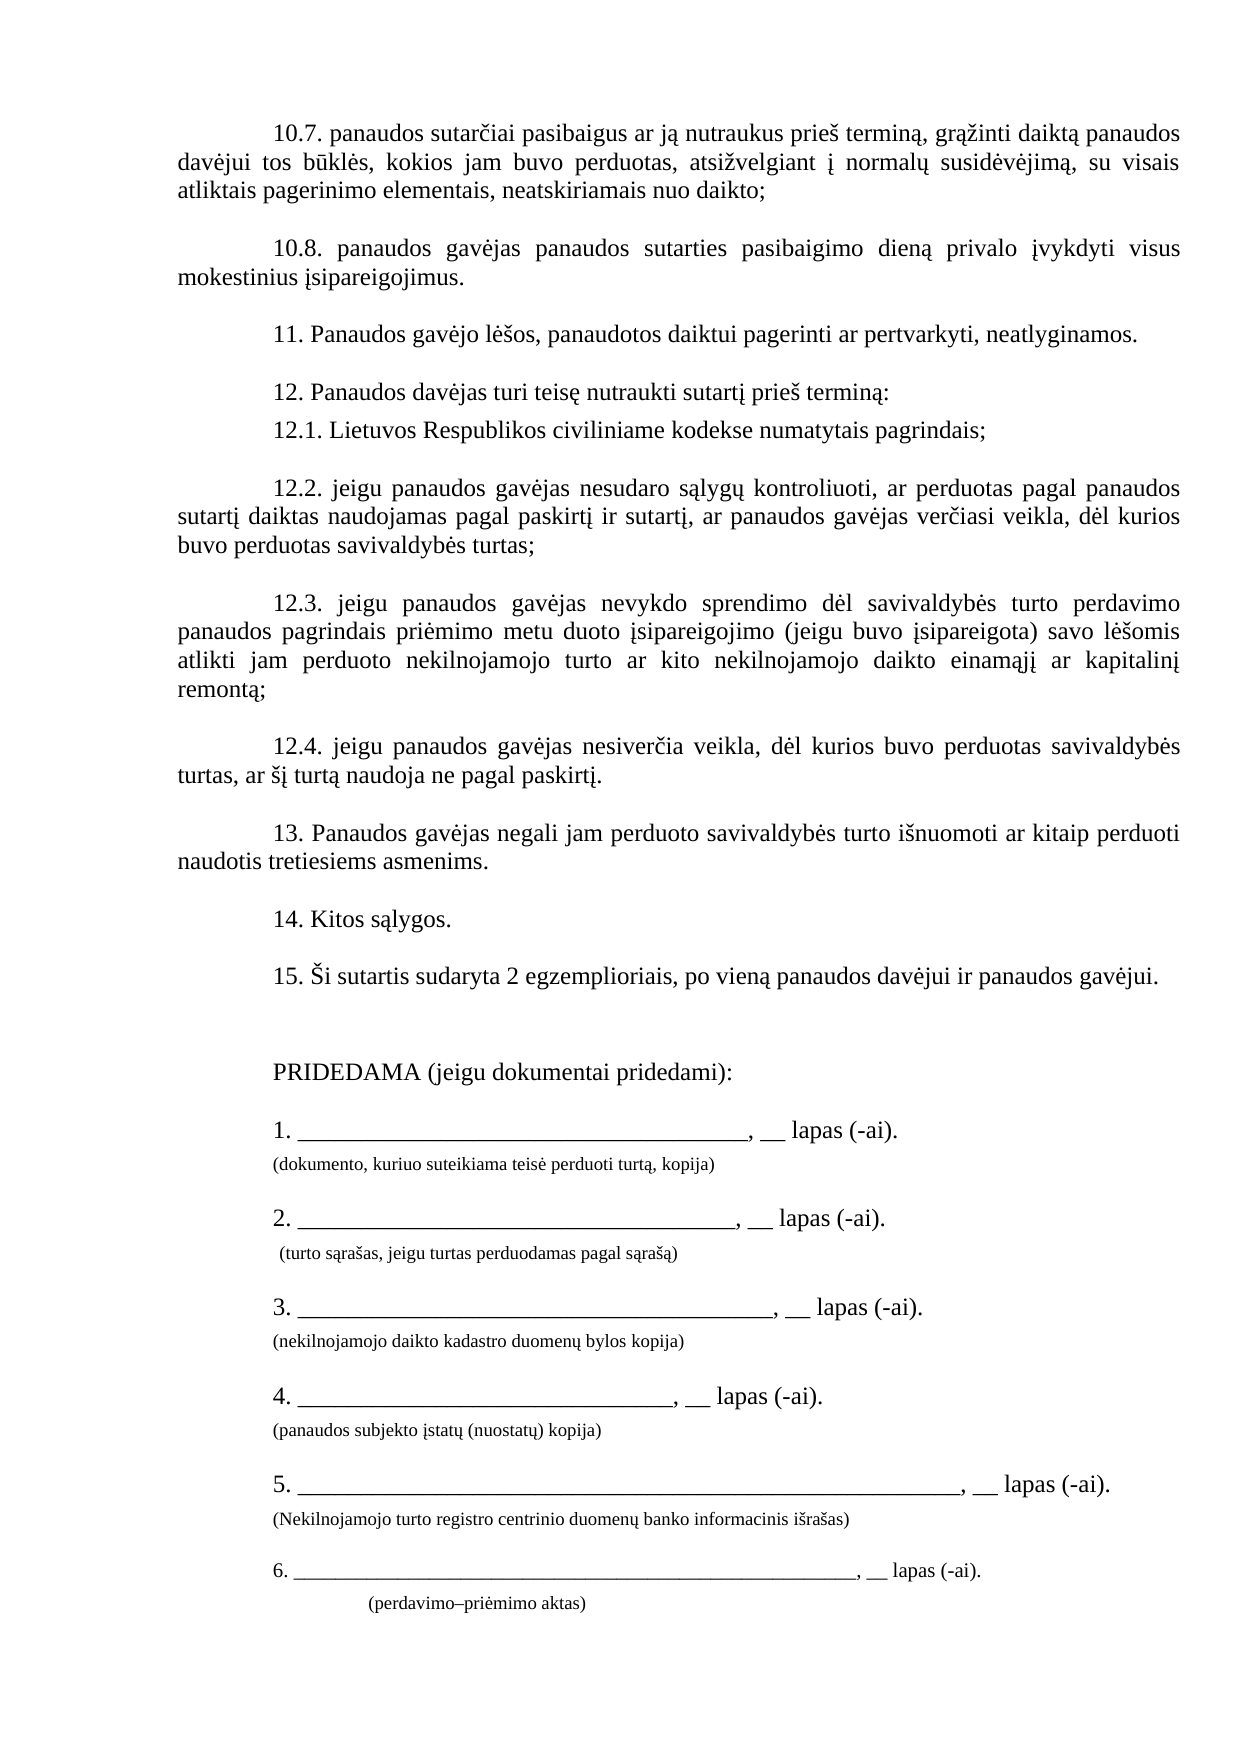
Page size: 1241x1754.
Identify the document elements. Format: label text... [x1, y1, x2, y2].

text 15. Ši sutartis sudaryta 2 egzemplioriais, po vieną panaudos davėjui ir panaudos gavėjui. [177, 961, 1181, 990]
text 12.2. jeigu panaudos gavėjas nesudaro sąlygų kontroliuoti, ar perduotas pagal panaudos sutartį daiktas naudojamas pagal paskirtį ir sutartį, ar panaudos gavėjas verčiasi veikla, dėl kurios buvo perduotas savivaldybės turtas; [177, 473, 1181, 559]
text 11. Panaudos gavėjo lėšos, panaudotos daiktui pagerinti ar pertvarkyti, neatlyginamos. [177, 319, 1181, 348]
text 12.1. Lietuvos Respublikos civiliniame kodekse numatytais pagrindais; [177, 415, 1181, 444]
text 4. ______________________________, __ lapas (-ai). [177, 1381, 1181, 1409]
text 2. ___________________________________, __ lapas (-ai). [177, 1203, 1181, 1232]
text (Nekilnojamojo turto registro centrinio duomenų banko informacinis išrašas) [177, 1508, 1181, 1529]
text 14. Kitos sąlygos. [177, 904, 1181, 933]
text 1. ____________________________________, __ lapas (-ai). [177, 1115, 1181, 1143]
text (dokumento, kuriuo suteikiama teisė perduoti turtą, kopija) [177, 1153, 1181, 1175]
text 12.3. jeigu panaudos gavėjas nevykdo sprendimo dėl savivaldybės turto perdavimo panaudos pagrindais priėmimo metu duoto įsipareigojimo (jeigu buvo įsipareigota) savo lėšomis atlikti jam perduoto nekilnojamojo turto ar kito nekilnojamojo daikto einamąjį ar kapitalinį remontą; [177, 588, 1181, 703]
text PRIDEDAMA (jeigu dokumentai pridedami): [177, 1057, 1181, 1086]
text 12. Panaudos davėjas turi teisę nutraukti sutartį prieš terminą: [177, 377, 1181, 406]
text (perdavimo–priėmimo aktas) [177, 1592, 1181, 1613]
text 5. _____________________________________________________, __ lapas (-ai). [177, 1469, 1181, 1498]
text 6. ______________________________________________________, __ lapas (-ai). [177, 1558, 1181, 1582]
text 12.4. jeigu panaudos gavėjas nesiverčia veikla, dėl kurios buvo perduotas savivaldybės turtas, ar šį turtą naudoja ne pagal paskirtį. [177, 731, 1181, 789]
text 10.7. panaudos sutarčiai pasibaigus ar ją nutraukus prieš terminą, grąžinti daiktą panaudos davėjui tos būklės, kokios jam buvo perduotas, atsižvelgiant į normalų susidėvėjimą, su visais atliktais pagerinimo elementais, neatskiriamais nuo daikto; [177, 118, 1181, 204]
text (nekilnojamojo daikto kadastro duomenų bylos kopija) [177, 1330, 1181, 1352]
text 10.8. panaudos gavėjas panaudos sutarties pasibaigimo dieną privalo įvykdyti visus mokestinius įsipareigojimus. [177, 233, 1181, 291]
text 13. Panaudos gavėjas negali jam perduoto savivaldybės turto išnuomoti ar kitaip perduoti naudotis tretiesiems asmenims. [177, 818, 1181, 875]
text (turto sąrašas, jeigu turtas perduodamas pagal sąrašą) [177, 1242, 1181, 1263]
text 3. ______________________________________, __ lapas (-ai). [177, 1292, 1181, 1321]
text (panaudos subjekto įstatų (nuostatų) kopija) [177, 1419, 1181, 1441]
